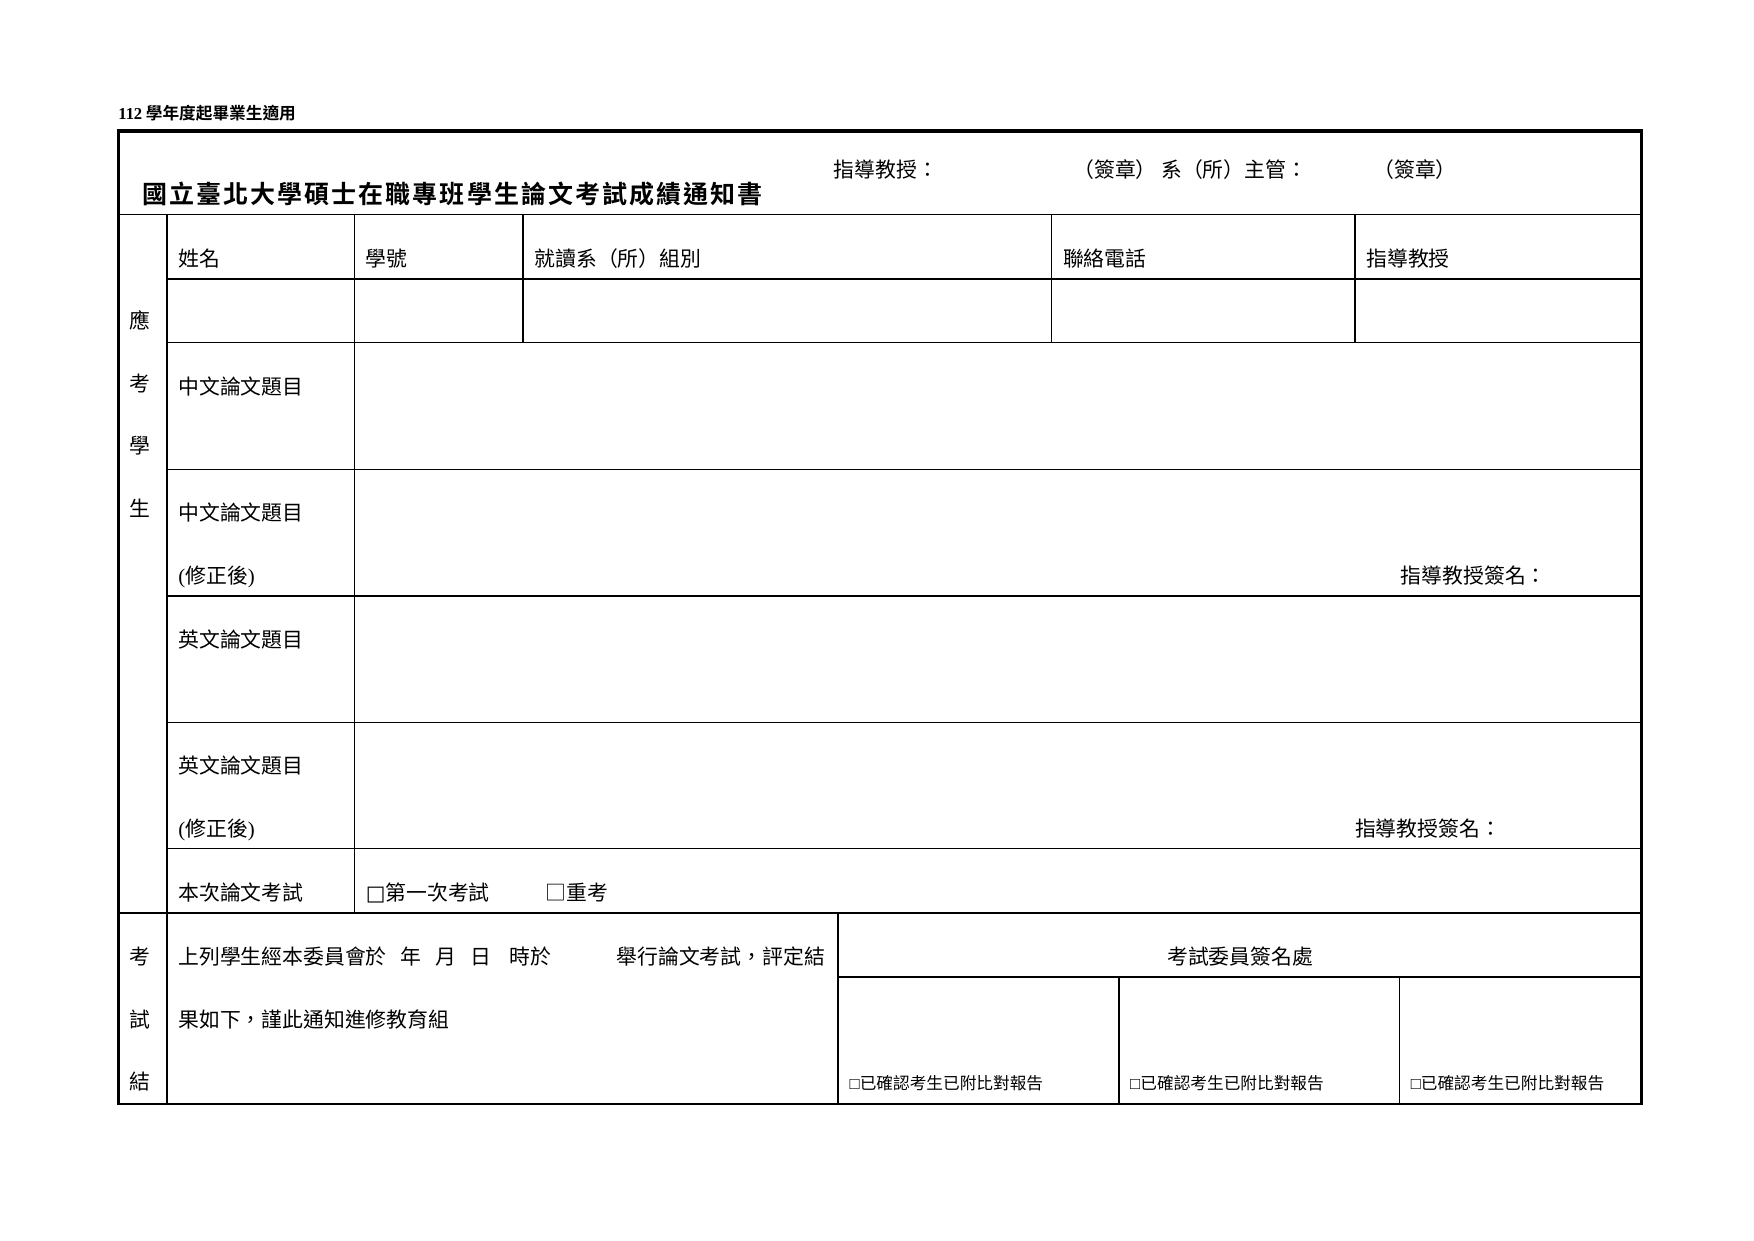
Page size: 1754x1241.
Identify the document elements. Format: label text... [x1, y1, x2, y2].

table_cell 考 試 結 [120, 914, 166, 1103]
table_cell 指導教授簽名： [355, 470, 1640, 595]
table_cell 指導教授 [1356, 215, 1640, 278]
table_cell 應 考 學 生 [120, 215, 166, 912]
table_cell 英文論文題目 [168, 597, 354, 722]
table_cell □已確認考生已附比對報告 [839, 978, 1118, 1103]
table_cell [1356, 280, 1640, 342]
table_header 國立臺北大學碩士在職專班學生論文考試成績通知書 [120, 133, 1640, 214]
table_cell □已確認考生已附比對報告 [1400, 978, 1640, 1103]
table_cell 考試委員簽名處 [839, 914, 1640, 976]
table_cell 聯絡電話 [1052, 215, 1354, 278]
table_cell 指導教授簽名： [355, 723, 1640, 848]
table_cell 上列學生經本委員會於 年 月 日 時於 舉行論文考試，評定結果如下，謹此通知進修教育組 [168, 914, 837, 1103]
table_cell [355, 343, 1640, 468]
table_cell 中文論文題目 [168, 343, 354, 468]
table_cell [1052, 280, 1354, 342]
table_cell 姓名 [168, 215, 354, 278]
table_cell 中文論文題目 (修正後) [168, 470, 354, 595]
text 112學年度起畢業生適用 [118, 67, 1636, 129]
table_cell 就讀系（所）組別 [524, 215, 1051, 278]
table_cell 學號 [355, 215, 522, 278]
table_cell 英文論文題目 (修正後) [168, 723, 354, 848]
table_cell □已確認考生已附比對報告 [1120, 978, 1399, 1103]
table_cell 本次論文考試 [168, 849, 354, 912]
table_cell [168, 280, 354, 342]
table_cell [355, 597, 1640, 722]
table_cell [524, 280, 1051, 342]
table_cell □第一次考試 □重考 [355, 849, 1640, 912]
table_cell [355, 280, 522, 342]
